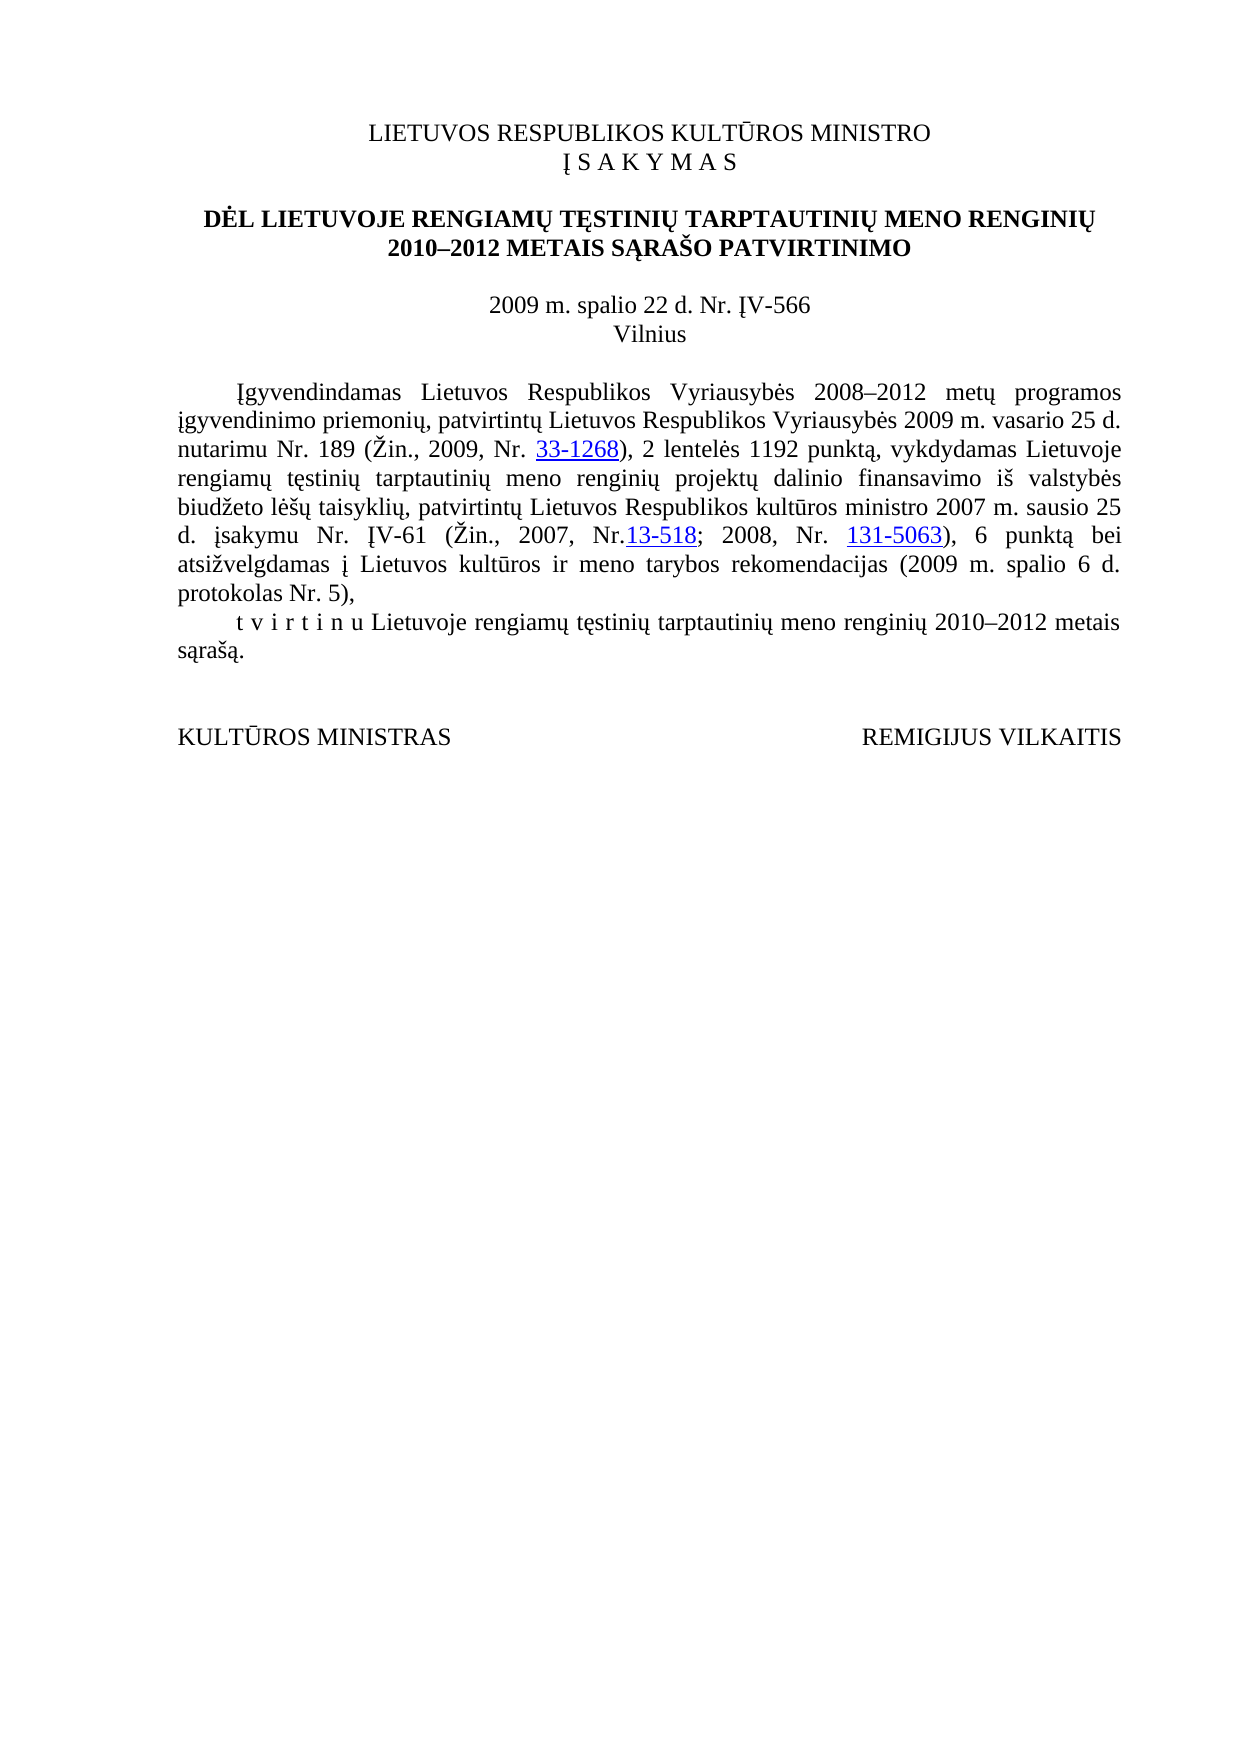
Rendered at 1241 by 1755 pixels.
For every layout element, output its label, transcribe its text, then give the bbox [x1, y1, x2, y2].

text t v i r t i n u Lietuvoje rengiamų tęstinių tarptautinių meno renginių 2010–2012 metais sąrašą. [177, 607, 1122, 664]
text Vilnius [177, 319, 1122, 348]
text Į S A K Y M A S [177, 147, 1122, 176]
text DĖL LIETUVOJE RENGIAMŲ TĘSTINIŲ TARPTAUTINIŲ MENO RENGINIŲ 2010–2012 METAIS SĄRAŠO PATVIRTINIMO [177, 204, 1122, 262]
text 2009 m. spalio 22 d. Nr. ĮV-566 [177, 291, 1122, 319]
text Įgyvendindamas Lietuvos Respublikos Vyriausybės 2008–2012 metų programos įgyvendinimo priemonių, patvirtintų Lietuvos Respublikos Vyriausybės 2009 m. vasario 25 d. nutarimu Nr. 189 (Žin., 2009, Nr. 33-1268), 2 lentelės 1192 punktą, vykdydamas Lietuvoje rengiamų tęstinių tarptautinių meno renginių projektų dalinio finansavimo iš valstybės biudžeto lėšų taisyklių, patvirtintų Lietuvos Respublikos kultūros ministro 2007 m. sausio 25 d. įsakymu Nr. ĮV-61 (Žin., 2007, Nr.13-518; 2008, Nr. 131-5063), 6 punktą bei atsižvelgdamas į Lietuvos kultūros ir meno tarybos rekomendacijas (2009 m. spalio 6 d. protokolas Nr. 5), [177, 377, 1122, 607]
text Kultūros ministras Remigijus Vilkaitis [177, 722, 1122, 751]
text LIETUVOS RESPUBLIKOS KULTŪROS MINISTRO [177, 118, 1122, 147]
